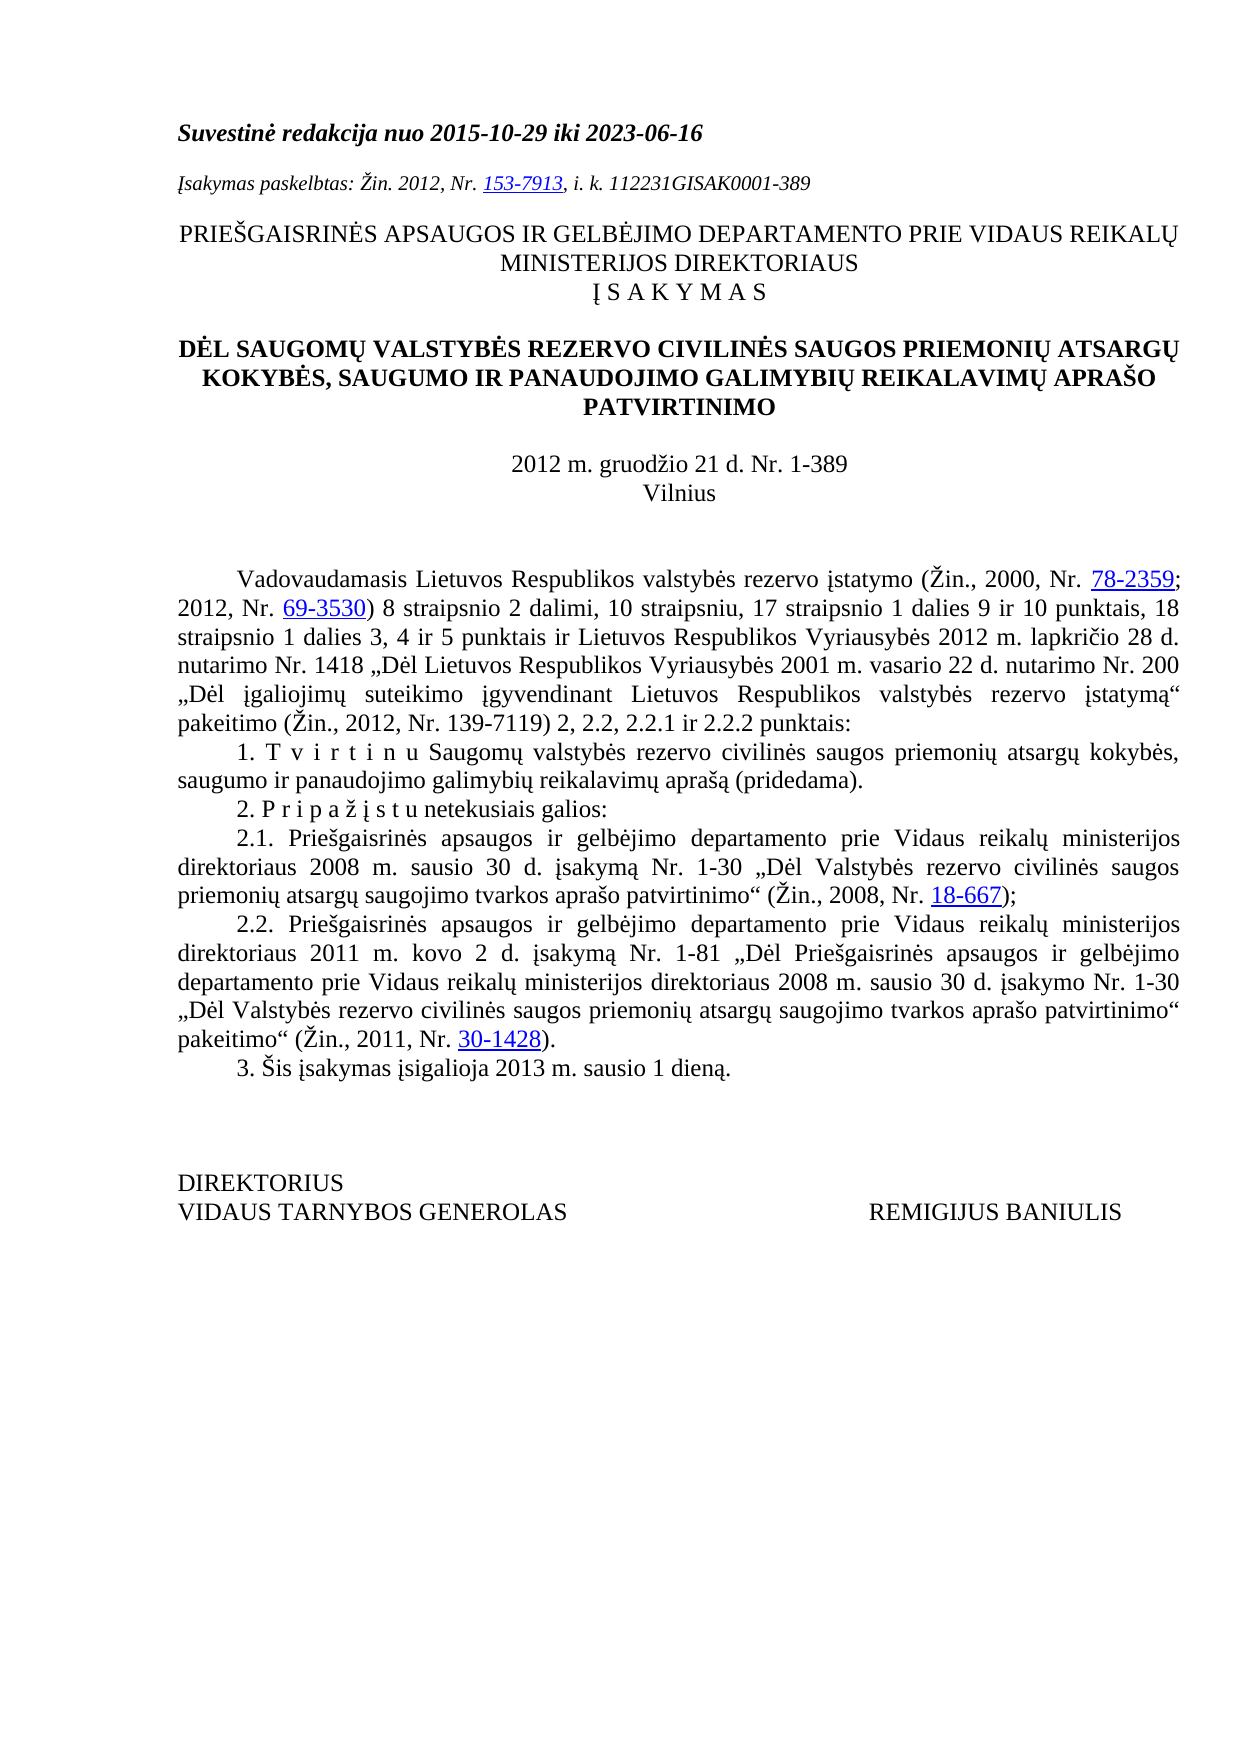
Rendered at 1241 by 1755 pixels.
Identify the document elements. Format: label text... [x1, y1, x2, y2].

text Įsakymas paskelbtas: Žin. 2012, Nr. 153-7913, i. k. 112231GISAK0001-389 [177, 171, 1181, 195]
text Vilnius [177, 478, 1181, 507]
text PRIEŠGAISRINĖS APSAUGOS IR GELBĖJIMO DEPARTAMENTO PRIE VIDAUS REIKALŲ MINISTERIJOS DIREKTORIAUS [177, 219, 1181, 277]
text 2012 m. gruodžio 21 d. Nr. 1-389 [177, 449, 1181, 478]
text 3. Šis įsakymas įsigalioja 2013 m. sausio 1 dieną. [177, 1053, 1181, 1082]
text 2.2. Priešgaisrinės apsaugos ir gelbėjimo departamento prie Vidaus reikalų ministerijos direktoriaus 2011 m. kovo 2 d. įsakymą Nr. 1-81 „Dėl Priešgaisrinės apsaugos ir gelbėjimo departamento prie Vidaus reikalų ministerijos direktoriaus 2008 m. sausio 30 d. įsakymo Nr. 1-30 „Dėl Valstybės rezervo civilinės saugos priemonių atsargų saugojimo tvarkos aprašo patvirtinimo“ pakeitimo“ (Žin., 2011, Nr. 30-1428). [177, 909, 1181, 1053]
text 2. P r i p a ž į s t u netekusiais galios: [177, 794, 1181, 823]
text Vadovaudamasis Lietuvos Respublikos valstybės rezervo įstatymo (Žin., 2000, Nr. 78-2359; 2012, Nr. 69-3530) 8 straipsnio 2 dalimi, 10 straipsniu, 17 straipsnio 1 dalies 9 ir 10 punktais, 18 straipsnio 1 dalies 3, 4 ir 5 punktais ir Lietuvos Respublikos Vyriausybės 2012 m. lapkričio 28 d. nutarimo Nr. 1418 „Dėl Lietuvos Respublikos Vyriausybės 2001 m. vasario 22 d. nutarimo Nr. 200 „Dėl įgaliojimų suteikimo įgyvendinant Lietuvos Respublikos valstybės rezervo įstatymą“ pakeitimo (Žin., 2012, Nr. 139-7119) 2, 2.2, 2.2.1 ir 2.2.2 punktais: [177, 564, 1181, 737]
text DĖL SAUGOMŲ VALSTYBĖS REZERVO CIVILINĖS SAUGOS PRIEMONIŲ ATSARGŲ KOKYBĖS, SAUGUMO IR PANAUDOJIMO GALIMYBIŲ REIKALAVIMŲ APRAŠO PATVIRTINIMO [177, 334, 1181, 420]
text 2.1. Priešgaisrinės apsaugos ir gelbėjimo departamento prie Vidaus reikalų ministerijos direktoriaus 2008 m. sausio 30 d. įsakymą Nr. 1-30 „Dėl Valstybės rezervo civilinės saugos priemonių atsargų saugojimo tvarkos aprašo patvirtinimo“ (Žin., 2008, Nr. 18-667); [177, 823, 1181, 909]
text Į S A K Y M A S [177, 277, 1181, 305]
text Direktorius [177, 1168, 1181, 1197]
text 1. T v i r t i n u Saugomų valstybės rezervo civilinės saugos priemonių atsargų kokybės, saugumo ir panaudojimo galimybių reikalavimų aprašą (pridedama). [177, 737, 1181, 794]
text Suvestinė redakcija nuo 2015-10-29 iki 2023-06-16 [177, 118, 1181, 147]
text vidaus tarnybos generolas Remigijus Baniulis [177, 1197, 1181, 1225]
